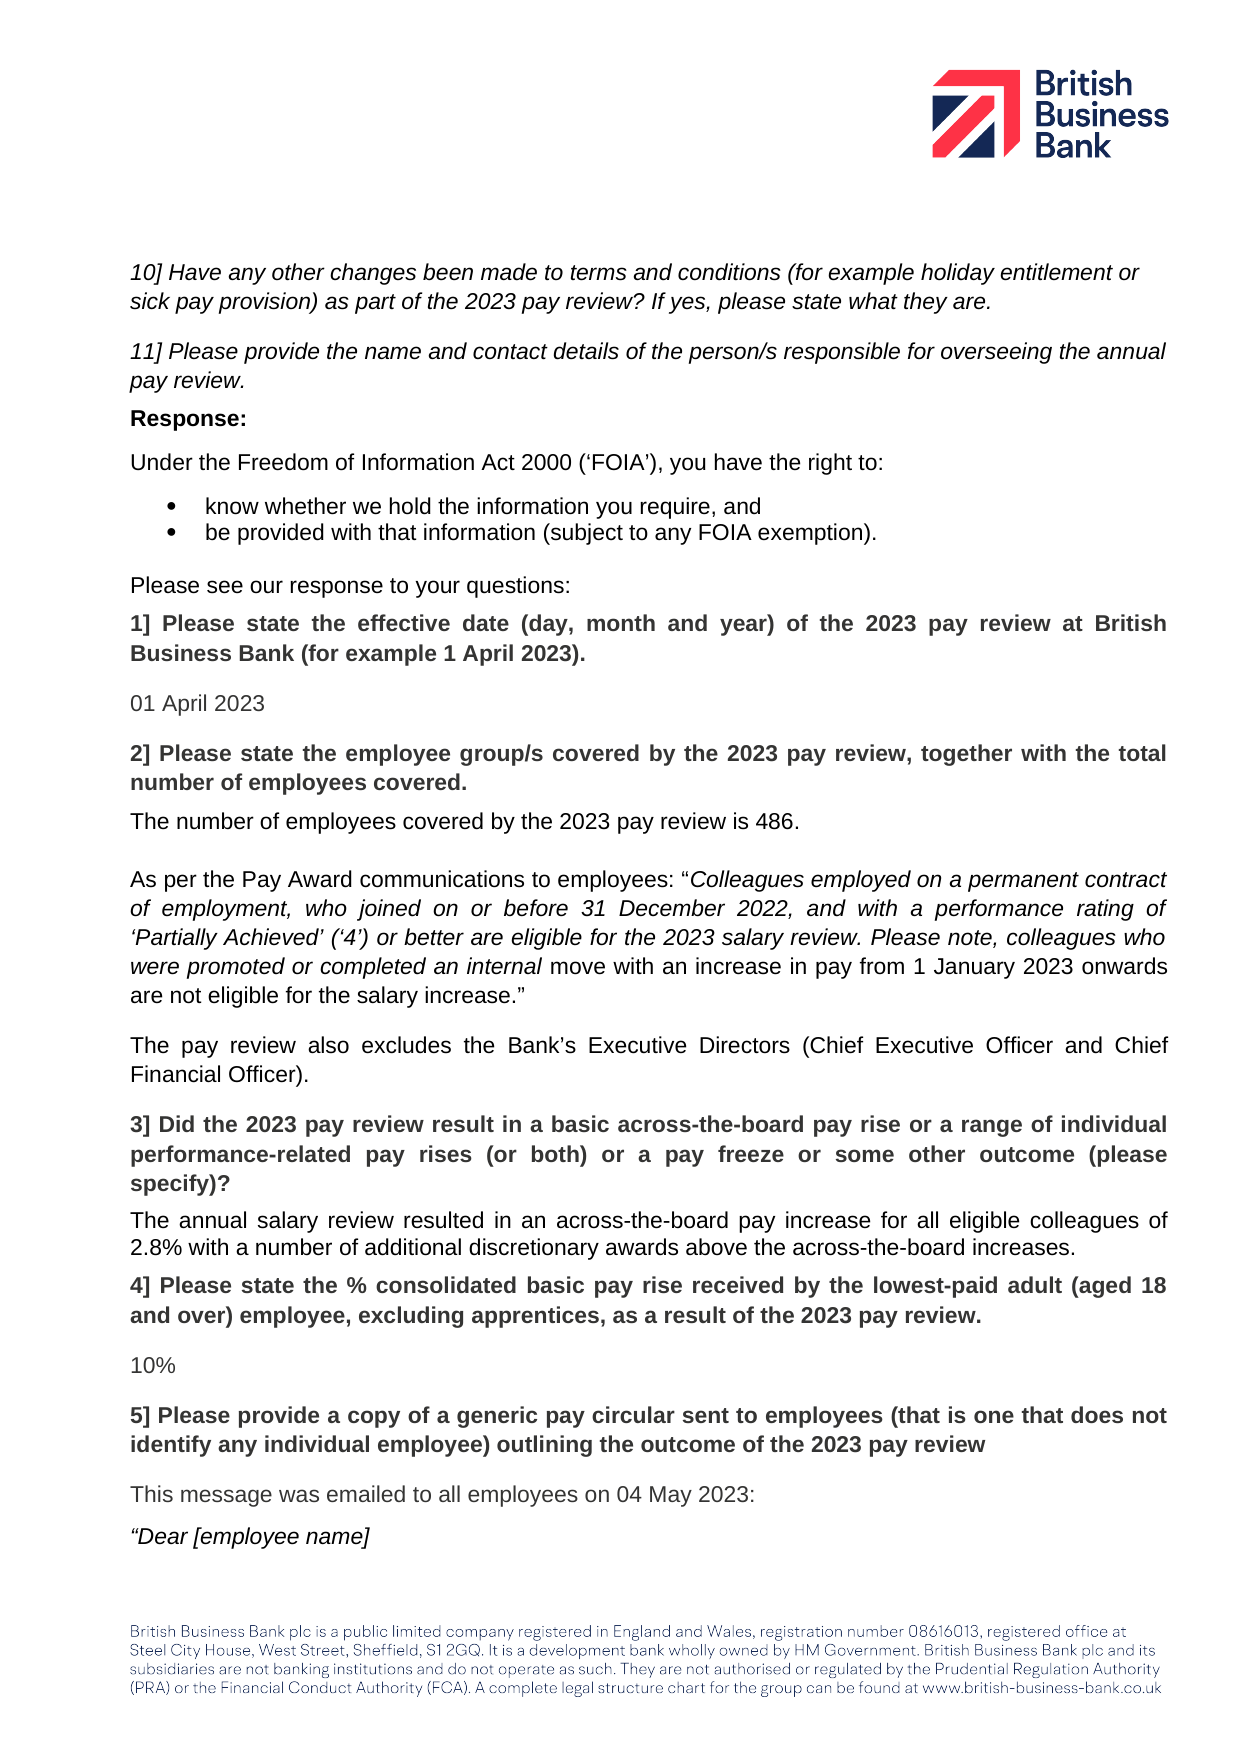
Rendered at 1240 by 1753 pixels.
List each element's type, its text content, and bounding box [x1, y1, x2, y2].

text 5] Please provide a copy of a generic pay circular sent to employees (that is one that does not identify any individual employee) outlining the outcome of the 2023 pay review [130, 1400, 1169, 1458]
text 10% [130, 1350, 1169, 1379]
text Response: [130, 404, 1139, 431]
list be provided with that information (subject to any FOIA exemption). [167, 519, 1169, 545]
text 10] Have any other changes been made to terms and conditions (for example holiday entitlement or sick pay provision) as part of the 2023 pay review? If yes, please state what they are. [130, 257, 1169, 315]
text The pay review also excludes the Bank’s Executive Directors (Chief Executive Officer and Chief Financial Officer). [130, 1030, 1169, 1089]
text 01 April 2023 [130, 688, 1169, 717]
text This message was emailed to all employees on 04 May 2023: [130, 1479, 1169, 1508]
text As per the Pay Award communications to employees: “Colleagues employed on a permanent contract of employment, who joined on or before 31 December 2022, and with a performance rating of ‘Partially Achieved’ (‘4’) or better are eligible for the 2023 salary review. Please note, colleagues who were promoted or completed an internal move with an increase in pay from 1 January 2023 onwards are not eligible for the salary increase.” [130, 864, 1169, 1009]
text Please see our response to your questions: [130, 572, 1169, 598]
text 1] Please state the effective date (day, month and year) of the 2023 pay review at British Business Bank (for example 1 April 2023). [130, 608, 1169, 667]
text The annual salary review resulted in an across-the-board pay increase for all eligible colleagues of 2.8% with a number of additional discretionary awards above the across-the-board increases. [130, 1207, 1169, 1260]
text 11] Please provide the name and contact details of the person/s responsible for overseeing the annual pay review. [130, 336, 1169, 394]
list know whether we hold the information you require, and [167, 493, 1169, 519]
text The number of employees covered by the 2023 pay review is 486. [130, 806, 1169, 836]
text Under the Freedom of Information Act 2000 (‘FOIA’), you have the right to: [130, 448, 1169, 475]
text “Dear [employee name] [130, 1518, 1169, 1550]
text 3] Did the 2023 pay review result in a basic across-the-board pay rise or a range of individual performance-related pay rises (or both) or a pay freeze or some other outcome (please specify)? [130, 1109, 1169, 1197]
text 4] Please state the % consolidated basic pay rise received by the lowest-paid adult (aged 18 and over) employee, excluding apprentices, as a result of the 2023 pay review. [130, 1271, 1169, 1329]
text 2] Please state the employee group/s covered by the 2023 pay review, together with the total number of employees covered. [130, 738, 1169, 796]
